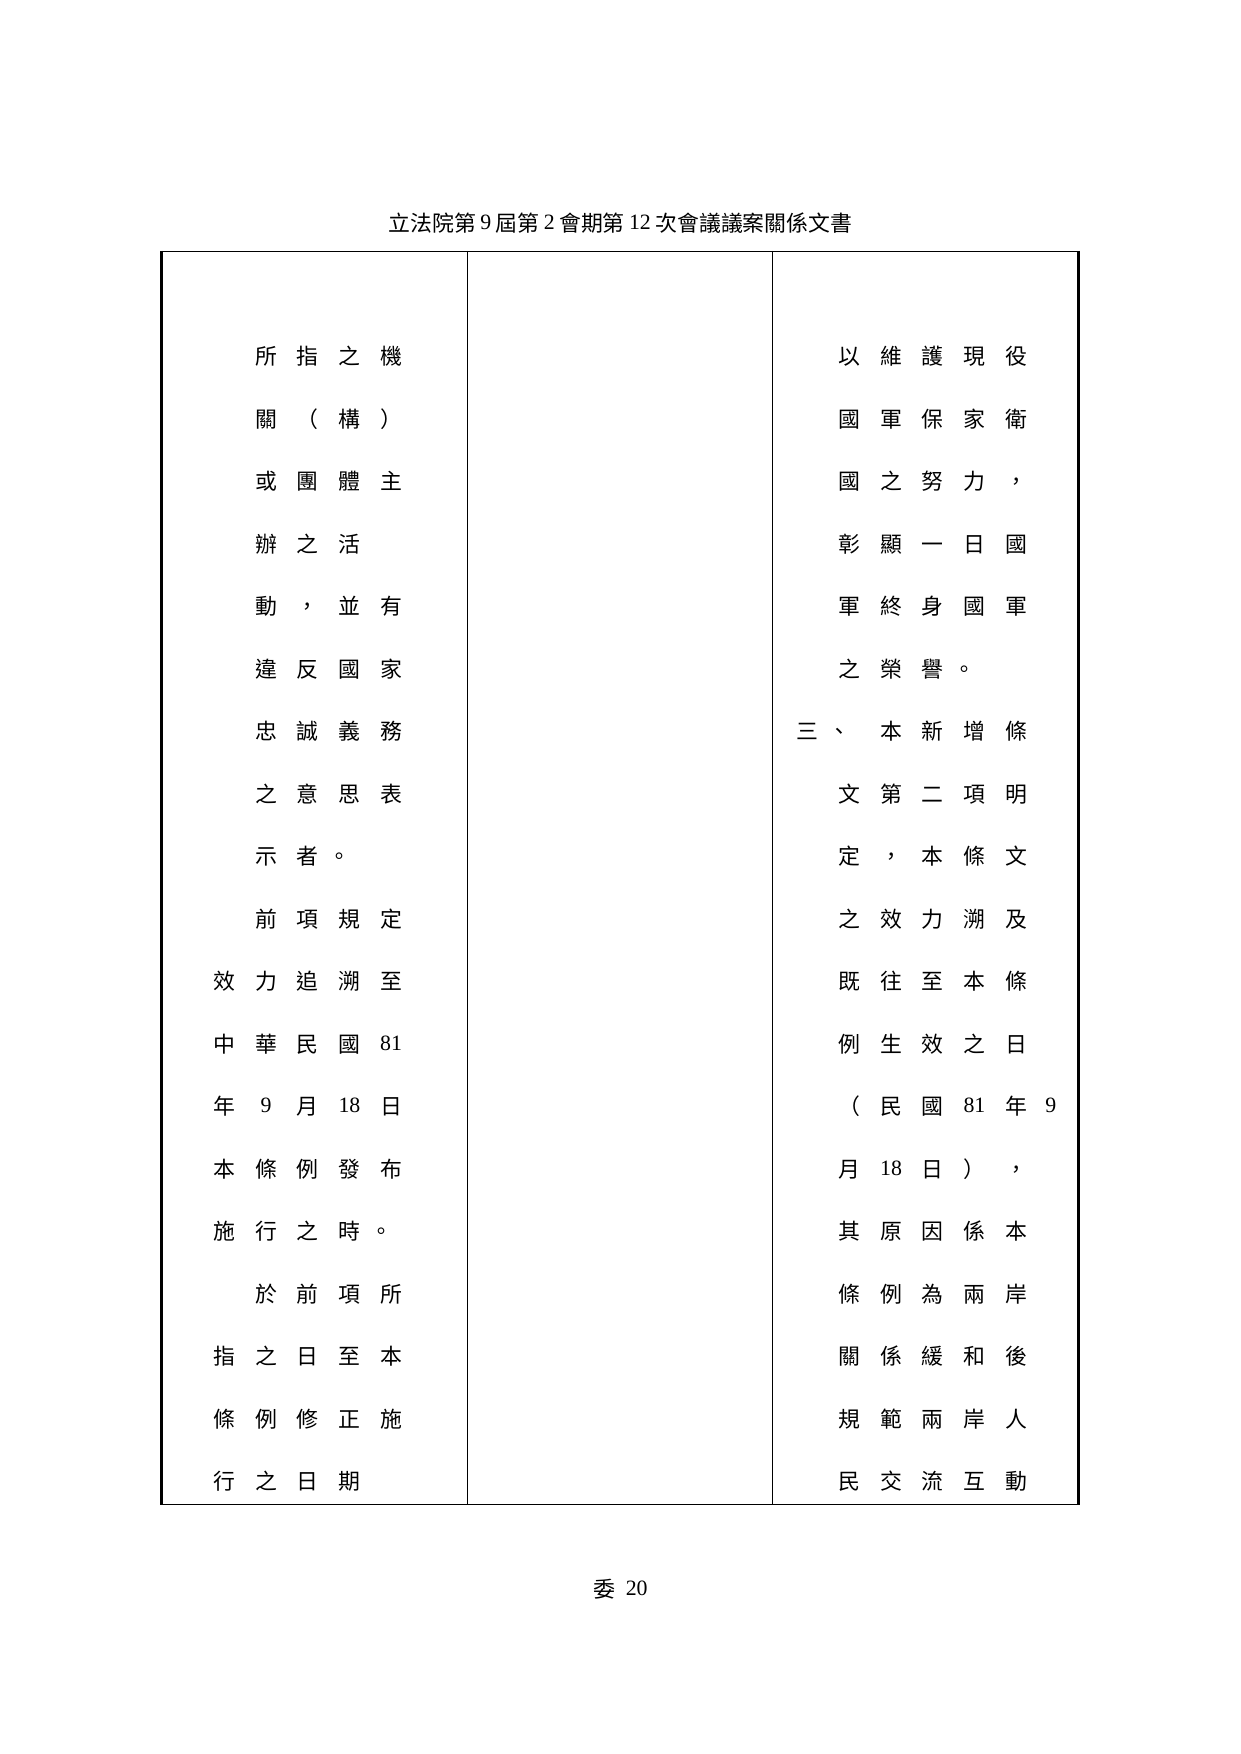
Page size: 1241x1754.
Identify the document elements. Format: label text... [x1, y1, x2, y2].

table_cell 所指之機關（構）或團體主辦之活動，並有違反國家忠誠義務之意思表示者。 前項規定效力追溯至中華民國81年9月18日本條例發布施行之時。 於前項所指之日至本條例修正施行之日期 [163, 252, 467, 1504]
table_cell [468, 252, 772, 1504]
table_cell 以維護現役國軍保家衛國之努力，彰顯一日國軍終身國軍之榮譽。 三、本新增條文第二項明定，本條文之效力溯及既往至本條例生效之日（民國81年9月18日），其原因係本條例為兩岸關係緩和後規範兩岸人民交流互動 [773, 252, 1077, 1504]
